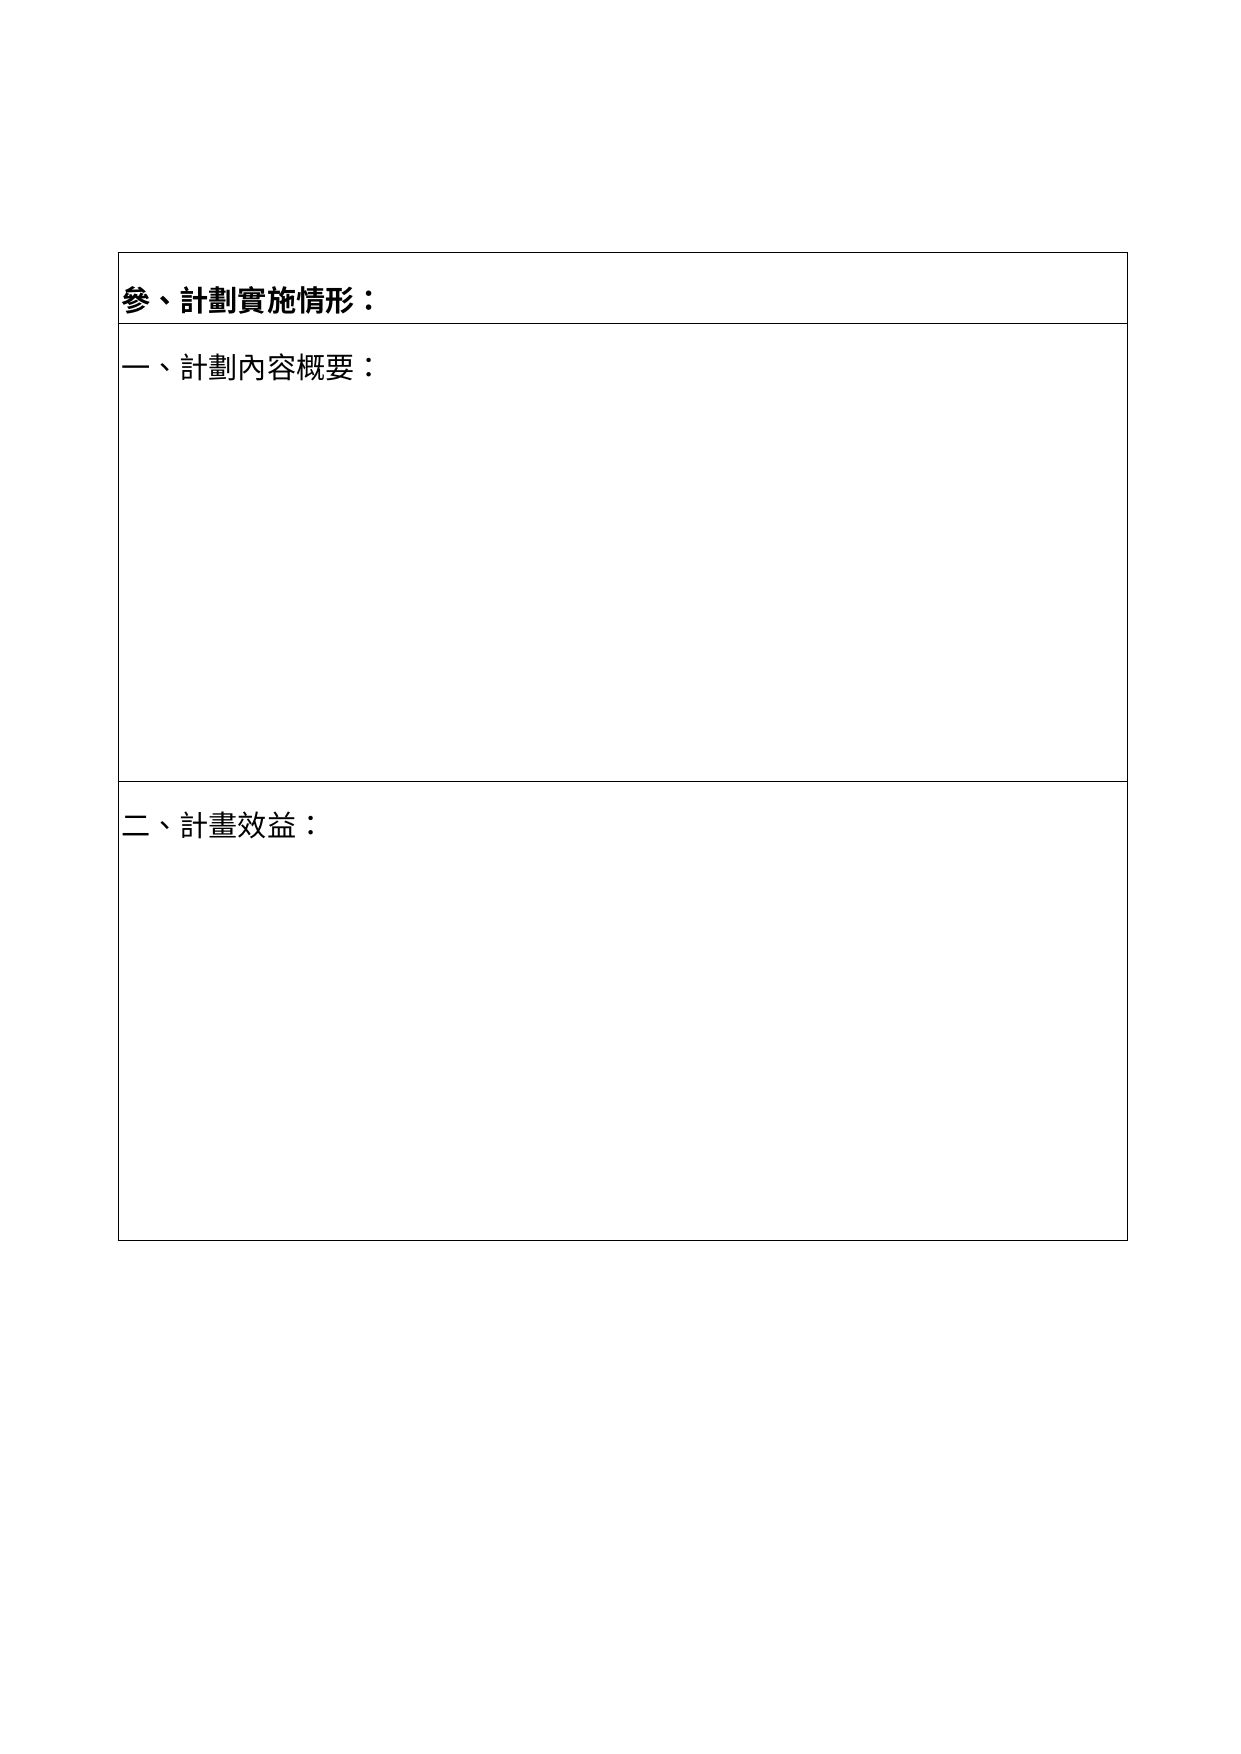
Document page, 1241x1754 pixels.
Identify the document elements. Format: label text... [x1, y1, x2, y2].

table_cell 二、計畫效益： [119, 782, 1127, 1239]
table_cell 一、計劃內容概要： [119, 324, 1127, 781]
table_header 參、計劃實施情形： [119, 253, 1127, 323]
